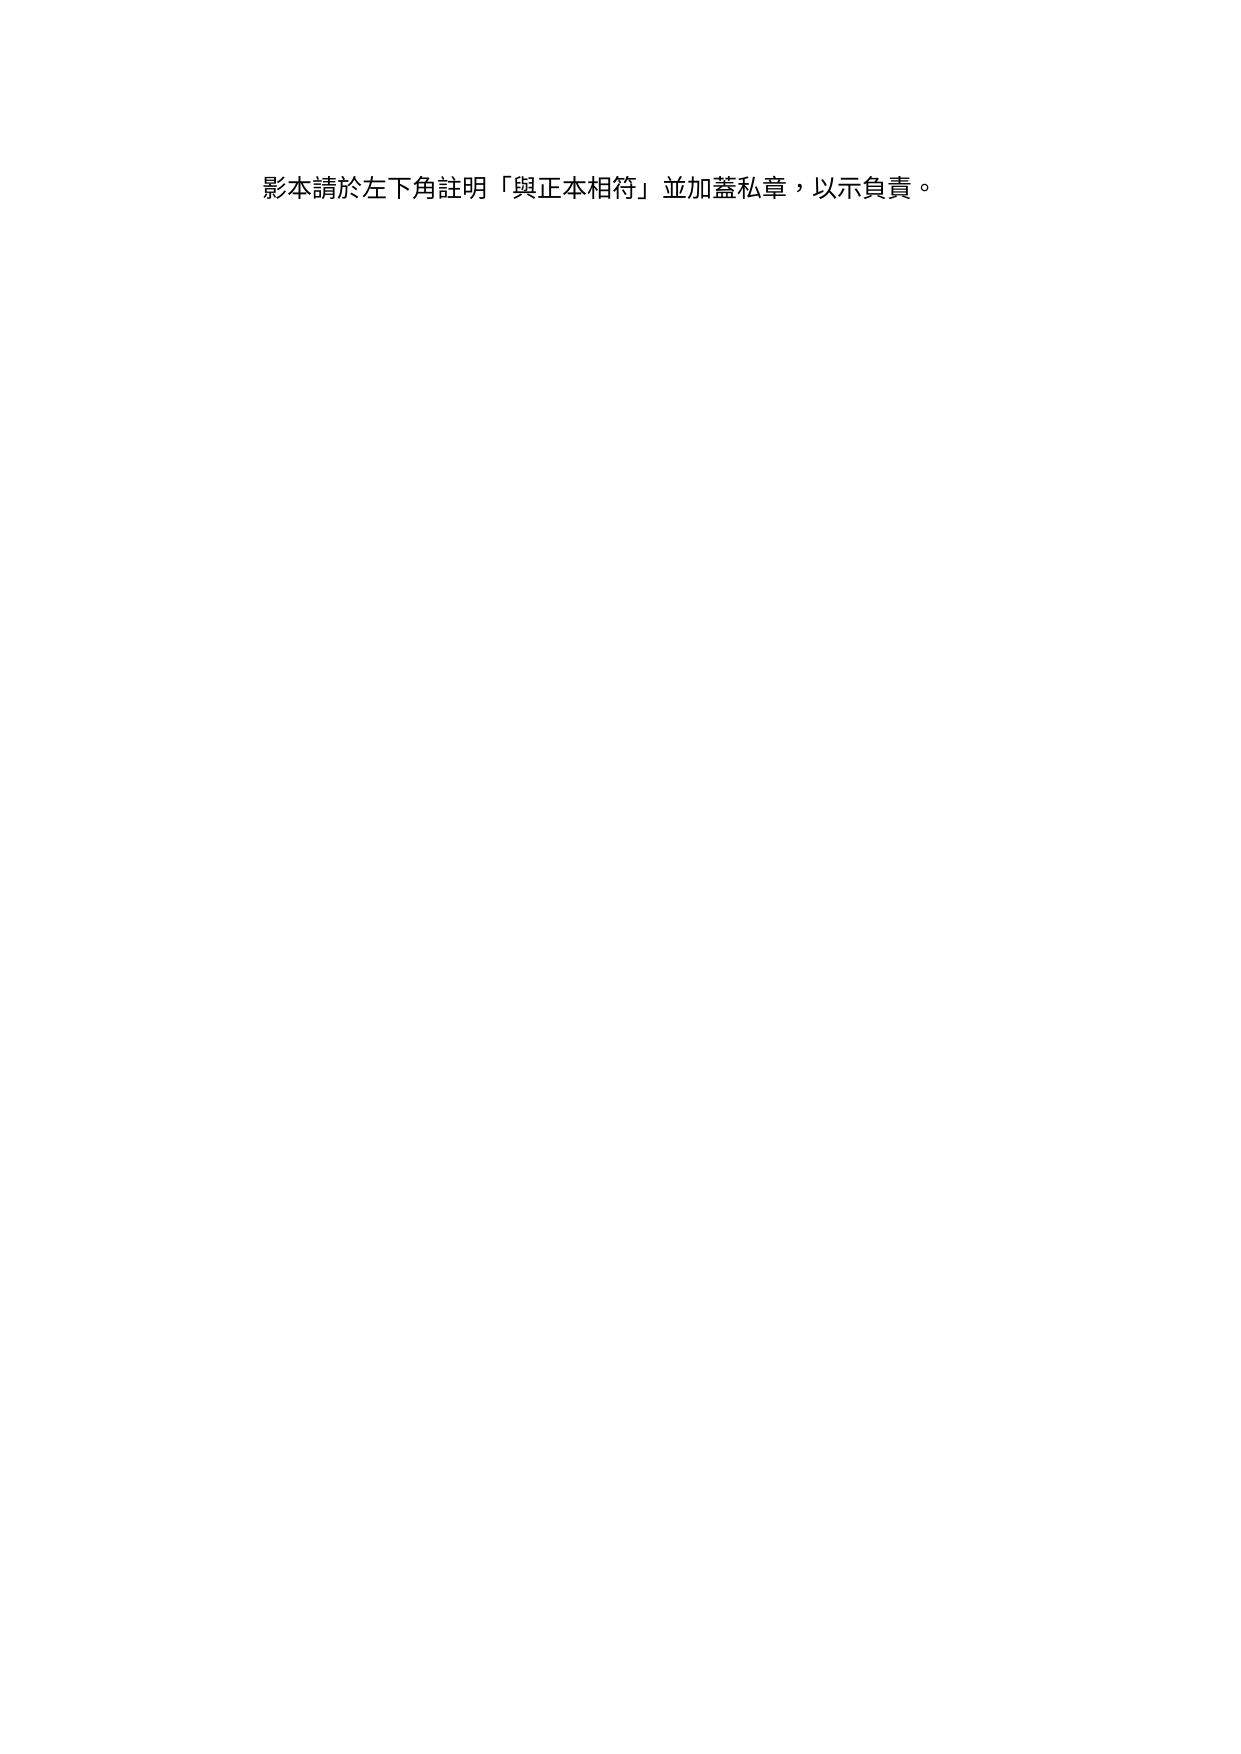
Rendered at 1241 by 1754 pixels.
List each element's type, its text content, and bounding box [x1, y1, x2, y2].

text 備註：以上資料報名時均請附正本與副本一份，正本於報名時驗畢後當場立即退還，影本請於左下角註明「與正本相符」並加蓋私章，以示負責。 [187, 168, 1103, 205]
